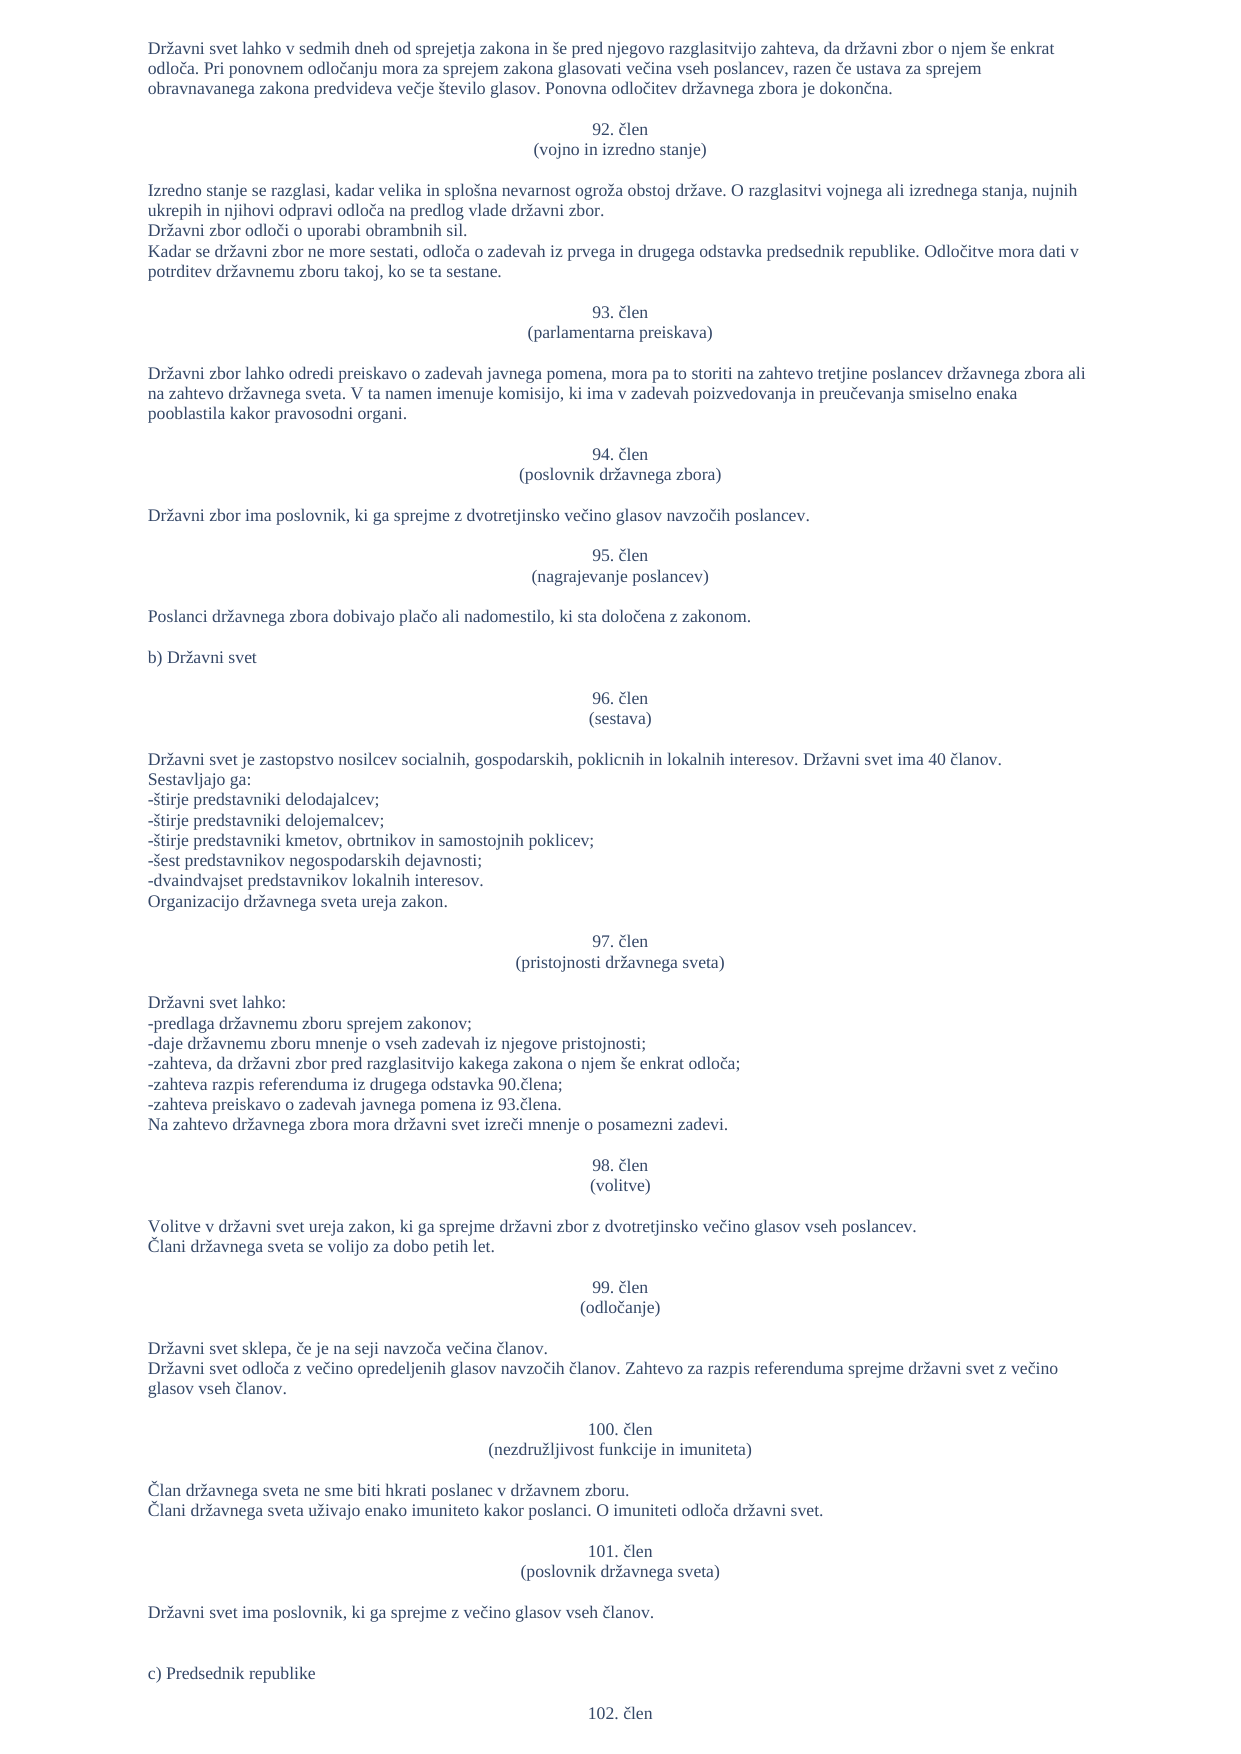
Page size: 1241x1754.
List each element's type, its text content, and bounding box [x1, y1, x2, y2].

table_cell Državni svet lahko v sedmih dneh od sprejetja zakona in še pred njegovo razglasitvijo zahteva, da državni zbor o njem še enkrat odloča. Pri ponovnem odločanju mora za sprejem zakona glasovati večina vseh poslancev, razen če ustava za sprejem obravnavanega zakona predvideva večje število glasov. Ponovna odločitev državnega zbora je dokončna. 92. člen (vojno in izredno stanje) Izredno stanje se razglasi, kadar velika in splošna nevarnost ogroža obstoj države. O razglasitvi vojnega ali izrednega stanja, nujnih ukrepih in njihovi odpravi odloča na predlog vlade državni zbor. Državni zbor odloči o uporabi obrambnih sil. Kadar se državni zbor ne more sestati, odloča o zadevah iz prvega in drugega odstavka predsednik republike. Odločitve mora dati v potrditev državnemu zboru takoj, ko se ta sestane. 93. člen (parlamentarna preiskava) Državni zbor lahko odredi preiskavo o zadevah javnega pomena, mora pa to storiti na zahtevo tretjine poslancev državnega zbora ali na zahtevo državnega sveta. V ta namen imenuje komisijo, ki ima v zadevah poizvedovanja in preučevanja smiselno enaka pooblastila kakor pravosodni organi. 94. člen (poslovnik državnega zbora) Državni zbor ima poslovnik, ki ga sprejme z dvotretjinsko večino glasov navzočih poslancev. 95. člen (nagrajevanje poslancev) Poslanci državnega zbora dobivajo plačo ali nadomestilo, ki sta določena z zakonom. b) Državni svet 96. člen (sestava) Državni svet je zastopstvo nosilcev socialnih, gospodarskih, poklicnih in lokalnih interesov. Državni svet ima 40 članov. Sestavljajo ga: -štirje predstavniki delodajalcev; -štirje predstavniki delojemalcev; -štirje predstavniki kmetov, obrtnikov in samostojnih poklicev; -šest predstavnikov negospodarskih dejavnosti; -dvaindvajset predstavnikov lokalnih interesov. Organizacijo državnega sveta ureja zakon. 97. člen (pristojnosti državnega sveta) Državni svet lahko: -predlaga državnemu zboru sprejem zakonov; -daje državnemu zboru mnenje o vseh zadevah iz njegove pristojnosti; -zahteva, da državni zbor pred razglasitvijo kakega zakona o njem še enkrat odloča; -zahteva razpis referenduma iz drugega odstavka 90.člena; -zahteva preiskavo o zadevah javnega pomena iz 93.člena. Na zahtevo državnega zbora mora državni svet izreči mnenje o posamezni zadevi. 98. člen (volitve) Volitve v državni svet ureja zakon, ki ga sprejme državni zbor z dvotretjinsko večino glasov vseh poslancev. Člani državnega sveta se volijo za dobo petih let. 99. člen (odločanje) Državni svet sklepa, če je na seji navzoča večina članov. Državni svet odloča z večino opredeljenih glasov navzočih članov. Zahtevo za razpis referenduma sprejme državni svet z večino glasov vseh članov. 100. člen (nezdružljivost funkcije in imuniteta) Član državnega sveta ne sme biti hkrati poslanec v državnem zboru. Člani državnega sveta uživajo enako imuniteto kakor poslanci. O imuniteti odloča državni svet. 101. člen (poslovnik državnega sveta) Državni svet ima poslovnik, ki ga sprejme z večino glasov vseh članov. c) Predsednik republike 102. člen [148, 38, 1093, 1723]
